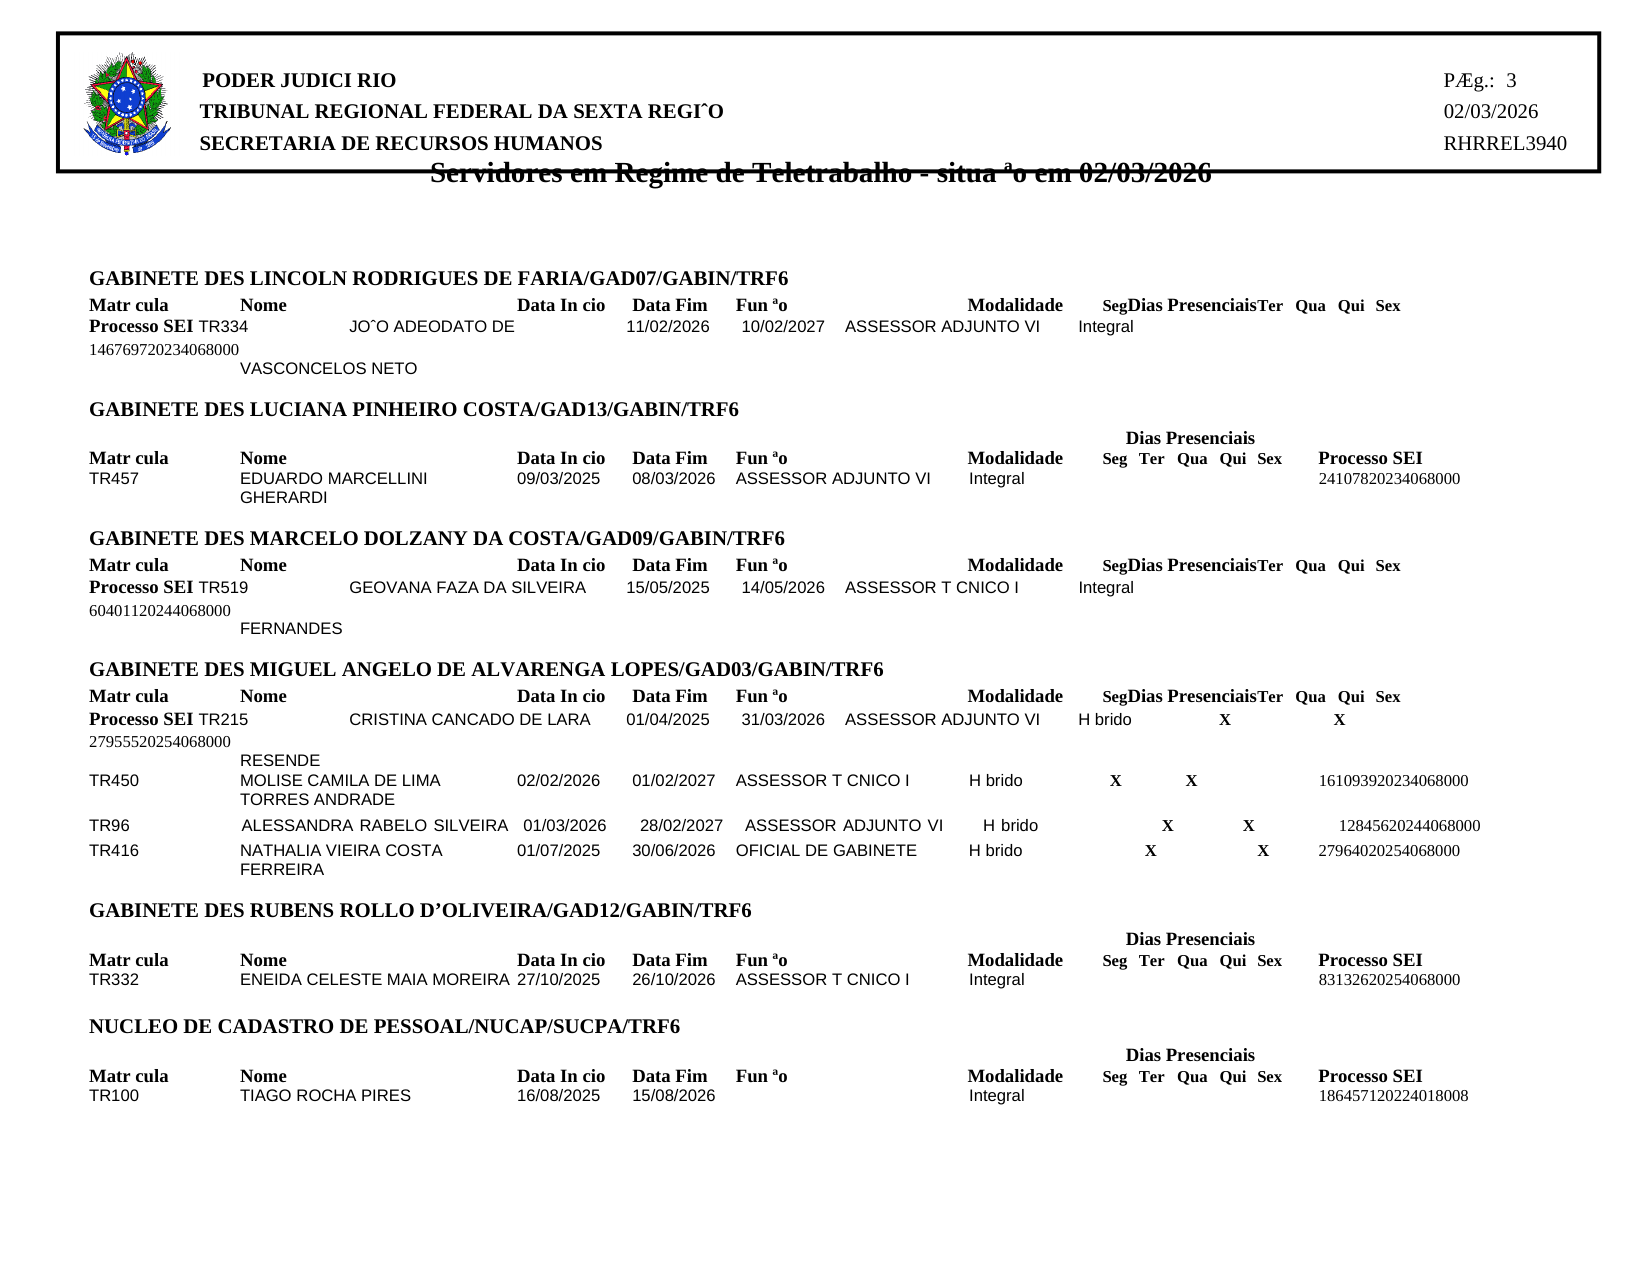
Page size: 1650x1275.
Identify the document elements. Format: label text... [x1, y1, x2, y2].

text FERREIRA [240, 861, 1588, 879]
text Matr cula Nome Data In cio Data Fim Fun ªo Modalidade SegDias PresenciaisTer Qua Qui Sex Processo SEI TR334 JOˆO ADEODATO DE 11/02/2026 10/02/2027 ASSESSOR ADJUNTO VI Integral 146769720234068000 [89, 293, 1489, 359]
text GABINETE DES MIGUEL ANGELO DE ALVARENGA LOPES/GAD03/GABIN/TRF6 [89, 658, 1588, 681]
text VASCONCELOS NETO [240, 359, 1588, 378]
text GABINETE DES RUBENS ROLLO D’OLIVEIRA/GAD12/GABIN/TRF6 [89, 899, 1588, 922]
picture [621, 164, 628, 172]
text Dias Presenciais [1126, 1045, 1588, 1066]
text Dias Presenciais [1126, 929, 1588, 950]
text Matr cula Nome Data In cio Data Fim Fun ªo Modalidade SegDias PresenciaisTer Qua Qui Sex Processo SEI TR519 GEOVANA FAZA DA SILVEIRA 15/05/2025 14/05/2026 ASSESSOR T CNICO I Integral 60401120244068000 [89, 553, 1481, 619]
picture [1121, 164, 1125, 176]
text Matr cula Nome Data In cio Data Fim Fun ªo Modalidade Seg Ter Qua Qui Sex Processo SEI TR457 EDUARDO MARCELLINI 09/03/2025 08/03/2026 ASSESSOR ADJUNTO VI Integral 24107820234068000 [89, 448, 1477, 488]
picture [1083, 164, 1087, 176]
text TR450 MOLISE CAMILA DE LIMA 02/02/2026 01/02/2027 ASSESSOR T CNICO I H brido X X 161093920234068000 [89, 771, 1588, 790]
text FERNANDES [240, 619, 1588, 638]
text GABINETE DES LUCIANA PINHEIRO COSTA/GAD13/GABIN/TRF6 [89, 398, 1588, 421]
text Matr cula Nome Data In cio Data Fim Fun ªo Modalidade Seg Ter Qua Qui Sex Processo SEI TR332 ENEIDA CELESTE MAIA MOREIRA 27/10/2025 26/10/2026 ASSESSOR T CNICO I Integral 83132620254068000 [89, 950, 1477, 989]
text Matr cula Nome Data In cio Data Fim Fun ªo Modalidade SegDias PresenciaisTer Qua Qui Sex Processo SEI TR215 CRISTINA CANCADO DE LARA 01/04/2025 31/03/2026 ASSESSOR ADJUNTO VI H brido X X 27955520254068000 [89, 685, 1481, 751]
text NUCLEO DE CADASTRO DE PESSOAL/NUCAP/SUCPA/TRF6 [89, 1015, 1588, 1038]
picture [1173, 164, 1177, 176]
text Matr cula Nome Data In cio Data Fim Fun ªo Modalidade Seg Ter Qua Qui Sex Processo SEI TR100 TIAGO ROCHA PIRES 16/08/2025 15/08/2026 Integral 186457120224018008 [89, 1066, 1477, 1105]
text GABINETE DES MARCELO DOLZANY DA COSTA/GAD09/GABIN/TRF6 [89, 527, 1588, 550]
text RESENDE [240, 752, 1588, 770]
text GHERARDI [240, 488, 1588, 507]
picture [52, 27, 1605, 176]
text TR96 ALESSANDRA RABELO SILVEIRA 01/03/2026 28/02/2027 ASSESSOR ADJUNTO VI H brido X X 12845620244068000 TR416 NATHALIA VIEIRA COSTA 01/07/2025 30/06/2026 OFICIAL DE GABINETE H brido X X 27964020254068000 [89, 809, 1481, 860]
text TORRES ANDRADE [240, 790, 1588, 809]
text Dias Presenciais [1126, 428, 1588, 448]
text GABINETE DES LINCOLN RODRIGUES DE FARIA/GAD07/GABIN/TRF6 [89, 267, 1588, 290]
